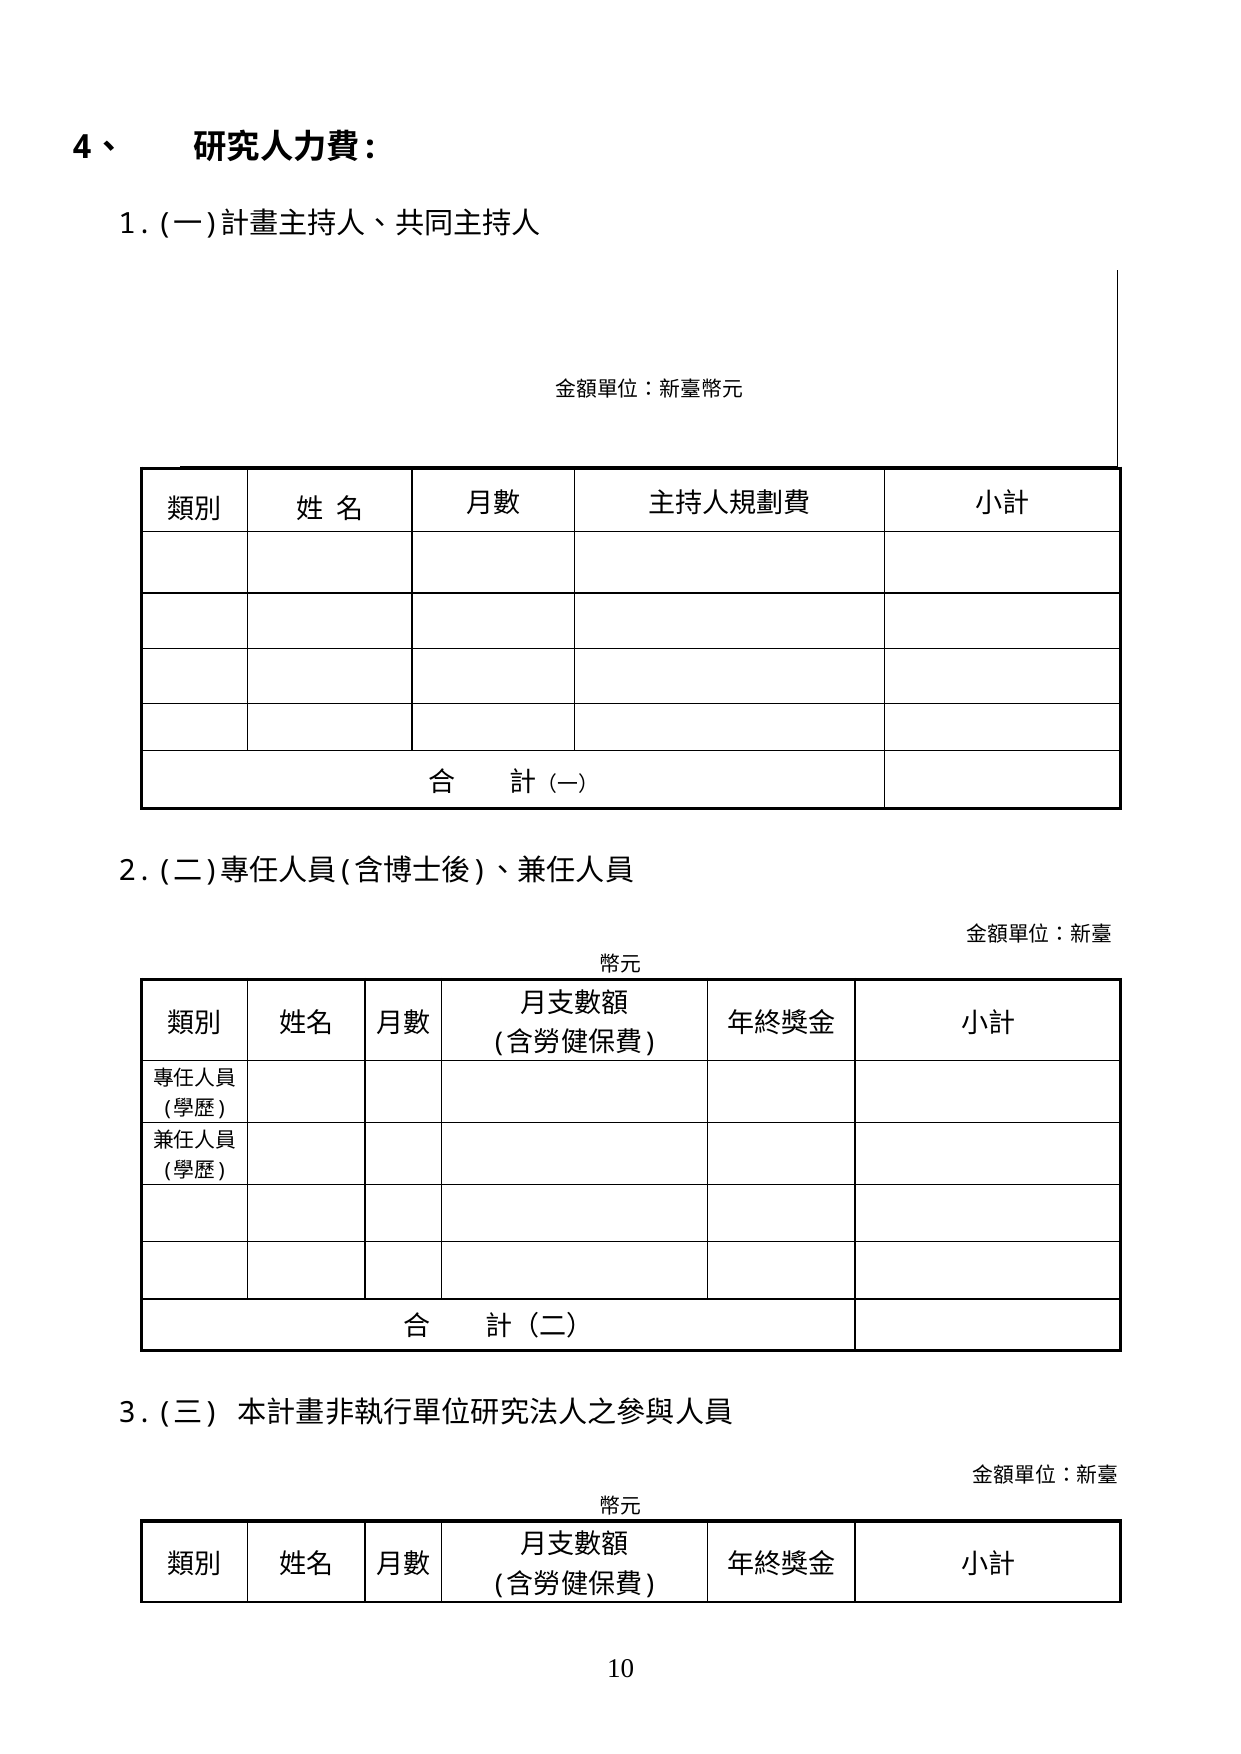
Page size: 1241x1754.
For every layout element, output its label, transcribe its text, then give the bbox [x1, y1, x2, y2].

table_cell [575, 532, 884, 592]
text 金額單位：新臺幣元 [180, 270, 1117, 466]
table_cell [885, 532, 1119, 592]
table_cell [143, 1185, 247, 1241]
table_cell [856, 1242, 1119, 1298]
table_cell [143, 532, 247, 592]
table_cell 專任人員 (學歷) [143, 1061, 247, 1122]
table_cell [856, 1300, 1119, 1348]
table_cell [413, 532, 574, 592]
table_cell [248, 1123, 364, 1184]
table_cell [143, 594, 247, 647]
table_cell [143, 1242, 247, 1298]
table_header 小計 [885, 470, 1119, 531]
table_cell [856, 1061, 1119, 1122]
table_cell [248, 649, 411, 703]
table_cell [885, 649, 1119, 703]
table_header 主持人規劃費 [575, 470, 884, 531]
table_header 月數 [366, 981, 441, 1059]
table_cell [856, 1185, 1119, 1241]
text 金額單位：新臺幣元 [118, 1459, 1122, 1519]
table_header 年終獎金 [708, 981, 854, 1059]
table_cell [413, 649, 574, 703]
table_header 姓 名 [248, 470, 411, 531]
list 研究人力費: [118, 120, 1122, 168]
table_header 姓名 [248, 981, 364, 1059]
table_header 姓名 [248, 1523, 364, 1601]
table_cell [575, 704, 884, 750]
table_cell [708, 1185, 854, 1241]
table_header 月數 [366, 1523, 441, 1601]
table_header 小計 [856, 981, 1119, 1059]
table_cell [442, 1061, 707, 1122]
table_cell [248, 1061, 364, 1122]
table_cell [413, 594, 574, 647]
list (三) 本計畫非執行單位研究法人之參與人員 [118, 1388, 1122, 1431]
table_cell [885, 704, 1119, 750]
table_cell [366, 1123, 441, 1184]
table_cell [708, 1061, 854, 1122]
table_header 年終獎金 [708, 1523, 854, 1601]
table_cell 兼任人員 (學歷) [143, 1123, 247, 1184]
table_cell 合 計（一） [143, 751, 884, 807]
table_cell [442, 1185, 707, 1241]
table_header 類別 [143, 470, 247, 531]
table_cell [856, 1123, 1119, 1184]
table_cell 合 計（二） [143, 1300, 854, 1348]
table_header 月支數額 (含勞健保費) [442, 1523, 707, 1601]
table_cell [366, 1061, 441, 1122]
table_cell [575, 649, 884, 703]
table_cell [248, 1185, 364, 1241]
table_cell [143, 649, 247, 703]
table_cell [248, 594, 411, 647]
table_cell [248, 704, 411, 750]
table_cell [885, 594, 1119, 647]
table_cell [143, 704, 247, 750]
table_cell [708, 1242, 854, 1298]
table_cell [366, 1242, 441, 1298]
table_header 類別 [143, 981, 247, 1059]
table_cell [248, 1242, 364, 1298]
table_cell [885, 751, 1119, 807]
list (一)計畫主持人、共同主持人 [118, 200, 1122, 242]
table_cell [366, 1185, 441, 1241]
table_cell [442, 1123, 707, 1184]
table_cell [442, 1242, 707, 1298]
table_header 類別 [143, 1523, 247, 1601]
table_header 月支數額 (含勞健保費) [442, 981, 707, 1059]
table_cell [708, 1123, 854, 1184]
list (二)專任人員(含博士後)、兼任人員 [118, 847, 1122, 889]
table_header 小計 [856, 1523, 1119, 1601]
text 金額單位：新臺幣元 [118, 917, 1122, 978]
table_header 月數 [413, 470, 574, 531]
table_cell [413, 704, 574, 750]
table_cell [575, 594, 884, 647]
table_cell [248, 532, 411, 592]
